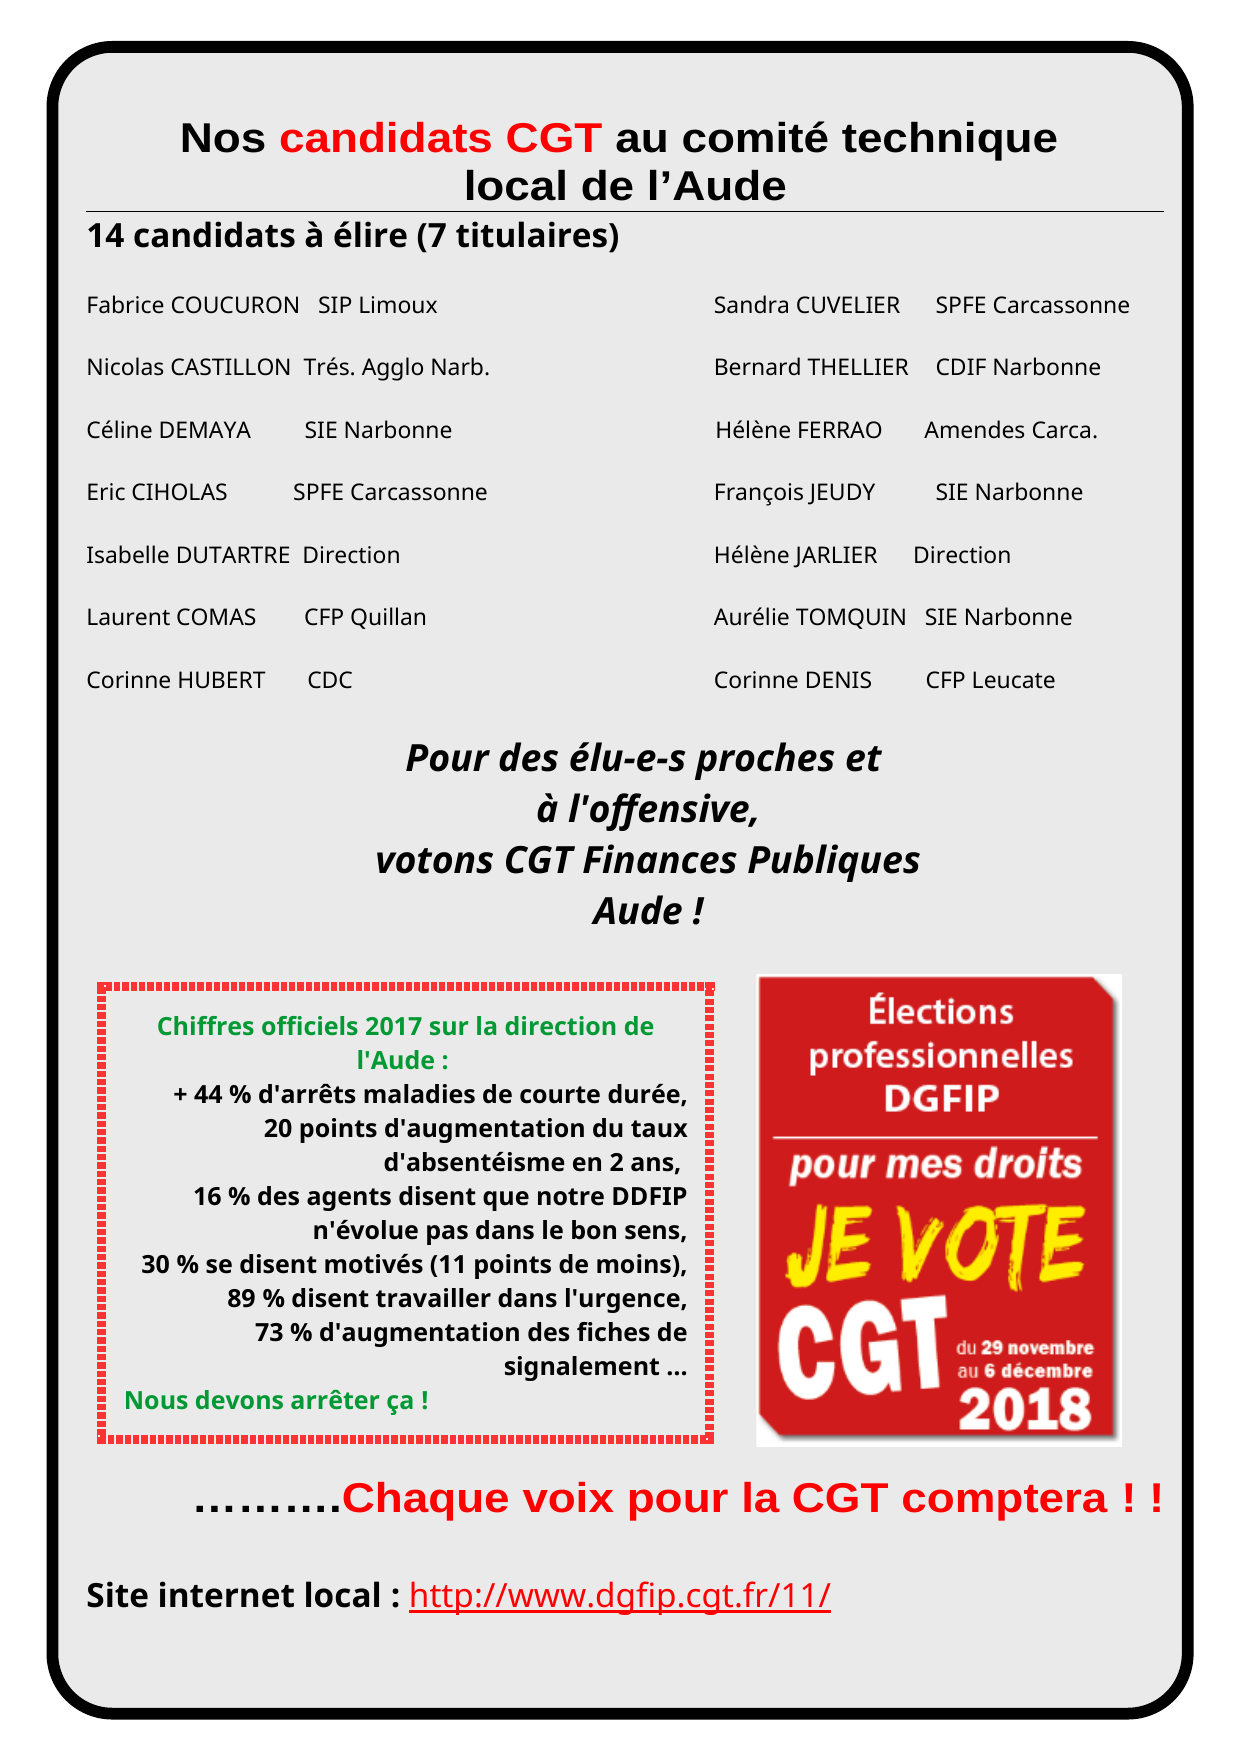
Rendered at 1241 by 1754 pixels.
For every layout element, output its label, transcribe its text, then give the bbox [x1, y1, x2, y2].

text 16 % des agents disent que notre DDFIP n'évolue pas dans le bon sens, [124, 1179, 688, 1247]
subtitle local de l’Aude [86, 161, 1164, 211]
text 30 % se disent motivés (11 points de moins), [124, 1247, 688, 1281]
text Sandra CUVELIER SPFE Carcassonne [714, 289, 1164, 320]
text Bernard THELLIER CDIF Narbonne [714, 351, 1164, 383]
picture [756, 974, 1123, 1447]
text Fabrice COUCURON SIP Limoux [86, 289, 537, 320]
text Isabelle DUTARTRE Direction [86, 539, 537, 570]
text Chiffres officiels 2017 sur la direction de l'Aude : [124, 1008, 688, 1076]
text Aurélie TOMQUIN SIE Narbonne [714, 601, 1164, 633]
text François JEUDY SIE Narbonne [714, 476, 1164, 508]
text Nicolas CASTILLON Trés. Agglo Narb. [86, 351, 537, 383]
text Hélène JARLIER Direction [714, 539, 1164, 570]
text Laurent COMAS CFP Quillan [86, 601, 537, 633]
text Corinne DENIS CFP Leucate [714, 664, 1164, 695]
text 73 % d'augmentation des fiches de signalement … [124, 1315, 688, 1383]
text 14 candidats à élire (7 titulaires) [86, 212, 1164, 258]
text Hélène FERRAO Amendes Carca. [715, 414, 1164, 445]
subtitle Nos candidats CGT au comité technique [86, 113, 1164, 161]
text 89 % disent travailler dans l'urgence, [124, 1281, 688, 1315]
text 20 points d'augmentation du taux d'absentéisme en 2 ans, [124, 1111, 688, 1179]
text Céline DEMAYA SIE Narbonne [86, 414, 537, 445]
subtitle ……….Chaque voix pour la CGT comptera ! ! [86, 1473, 1164, 1521]
text Corinne HUBERT CDC [86, 664, 547, 695]
text Nous devons arrêter ça ! [124, 1383, 688, 1417]
text Site internet local : http://www.dgfip.cgt.fr/11/ [86, 1572, 1164, 1618]
text Eric CIHOLAS SPFE Carcassonne [86, 476, 537, 508]
text + 44 % d'arrêts maladies de courte durée, [124, 1076, 688, 1111]
